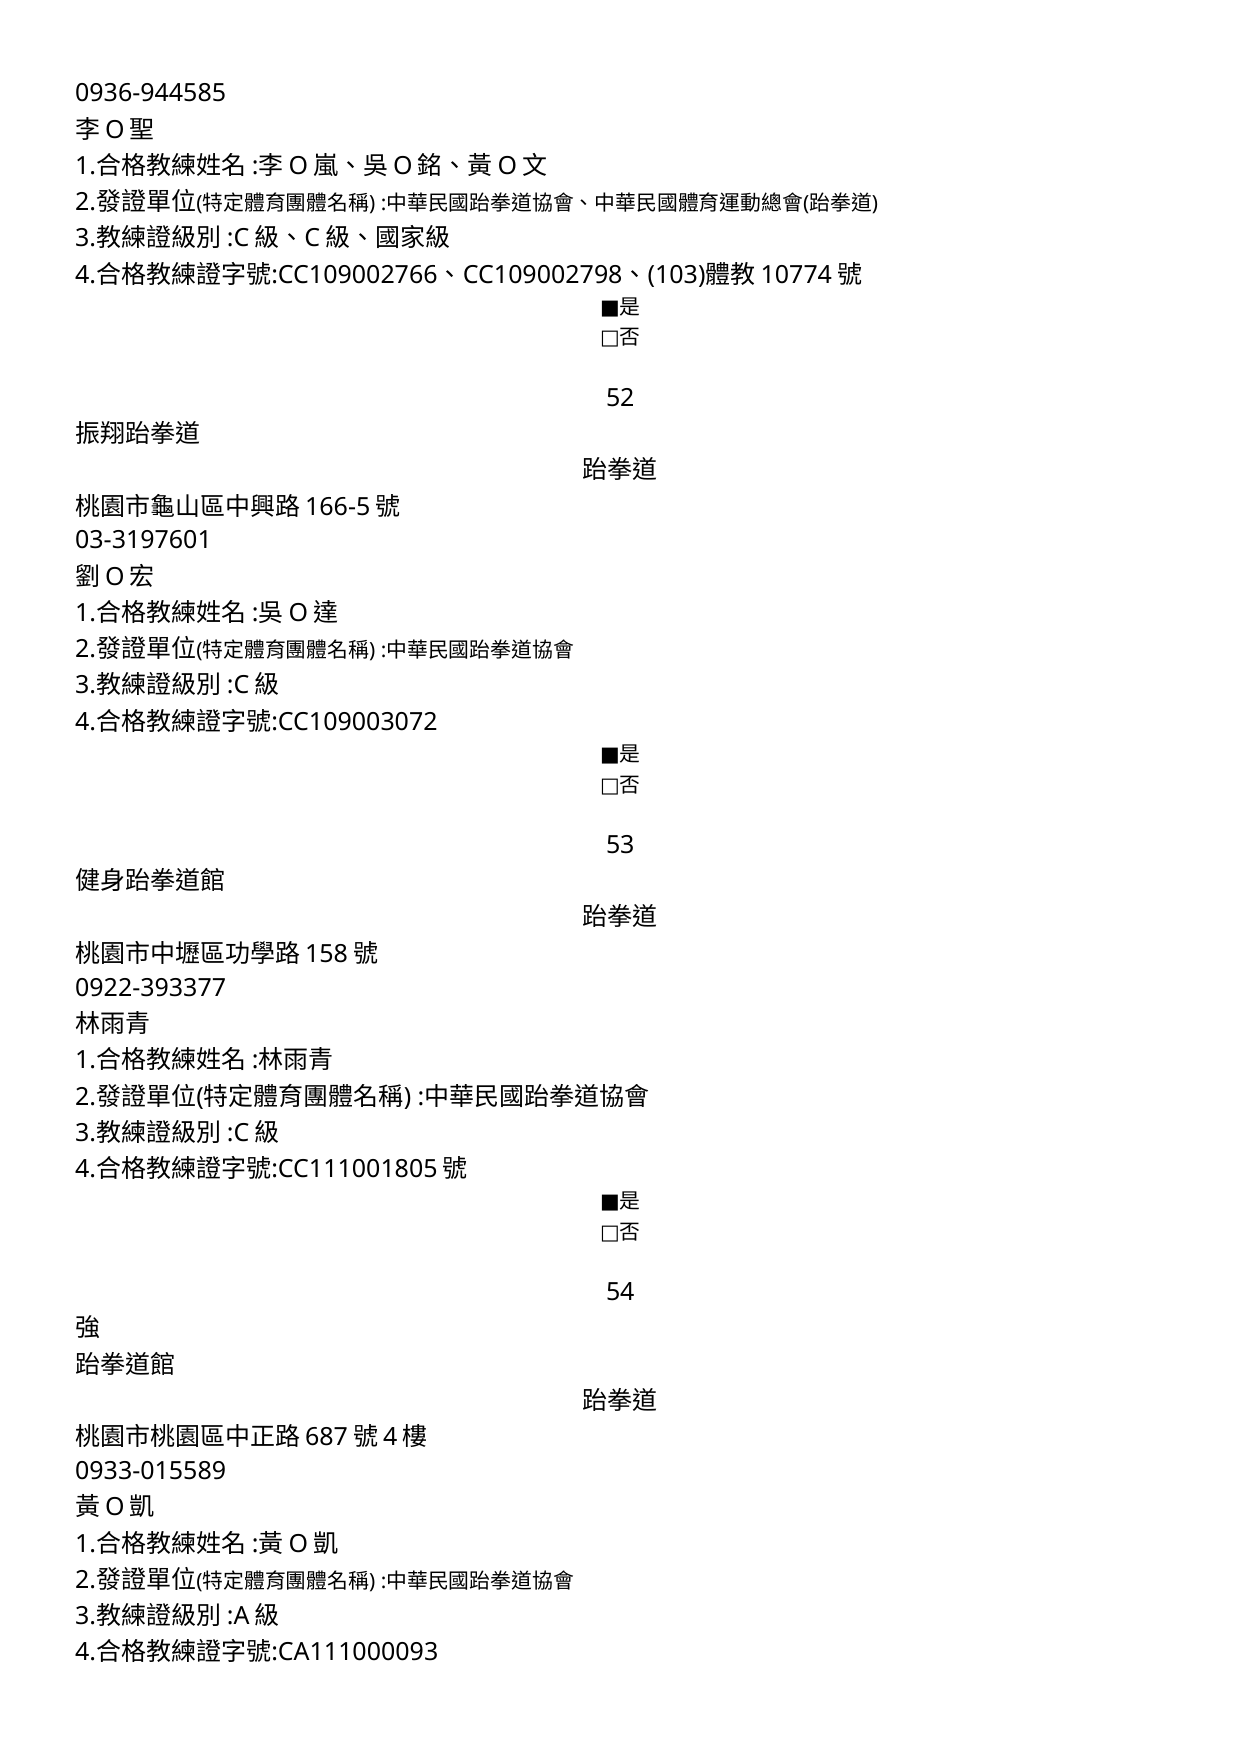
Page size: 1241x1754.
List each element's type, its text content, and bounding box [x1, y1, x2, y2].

text 跆拳道 [75, 897, 1165, 933]
text 振翔跆拳道 [75, 413, 1165, 450]
text 0933-015589 [75, 1453, 1165, 1487]
text 桃園市中壢區功學路158號 [75, 933, 1165, 969]
text 劉O宏 [75, 556, 1165, 592]
text □否 [75, 768, 1165, 798]
text 桃園市龜山區中興路166-5號 [75, 486, 1165, 522]
text 53 [75, 827, 1165, 861]
text 跆拳道 [75, 1380, 1165, 1417]
text 2.發證單位(特定體育團體名稱) :中華民國跆拳道協會 [75, 1076, 1165, 1112]
text ■是 [75, 737, 1165, 768]
text 強 [75, 1308, 1165, 1344]
text 54 [75, 1274, 1165, 1308]
text 跆拳道館 [75, 1344, 1165, 1380]
text 03-3197601 [75, 522, 1165, 556]
text 黃O凱 [75, 1487, 1165, 1523]
text ■是 [75, 290, 1165, 321]
text 1.合格教練姓名 :黃O凱 2.發證單位(特定體育團體名稱) :中華民國跆拳道協會 3.教練證級別 :A級 4.合格教練證字號:CA111000093 [75, 1523, 1165, 1668]
text □否 [75, 321, 1165, 351]
text 0922-393377 [75, 969, 1165, 1003]
text 林雨青 [75, 1003, 1165, 1040]
text 健身跆拳道館 [75, 861, 1165, 897]
text 1.合格教練姓名 :吳O達 2.發證單位(特定體育團體名稱) :中華民國跆拳道協會 3.教練證級別 :C級 4.合格教練證字號:CC109003072 [75, 592, 1165, 737]
text 1.合格教練姓名 :李O嵐、吳O銘、黃O文 2.發證單位(特定體育團體名稱) :中華民國跆拳道協會、中華民國體育運動總會(跆拳道) 3.教練證級別 :C級、C級、國家級 4.合格教練證字號:CC109002766、CC109002798、(103)體教10774號 [75, 145, 1165, 290]
text 3.教練證級別 :C級 [75, 1112, 1165, 1148]
text 0936-944585 [75, 75, 1165, 109]
text 1.合格教練姓名 :林雨青 [75, 1040, 1165, 1076]
text □否 [75, 1215, 1165, 1245]
text 4.合格教練證字號:CC111001805號 [75, 1148, 1165, 1185]
text 跆拳道 [75, 450, 1165, 486]
text 52 [75, 379, 1165, 413]
text 桃園市桃園區中正路687號4樓 [75, 1417, 1165, 1453]
text ■是 [75, 1185, 1165, 1215]
text 李O聖 [75, 109, 1165, 145]
